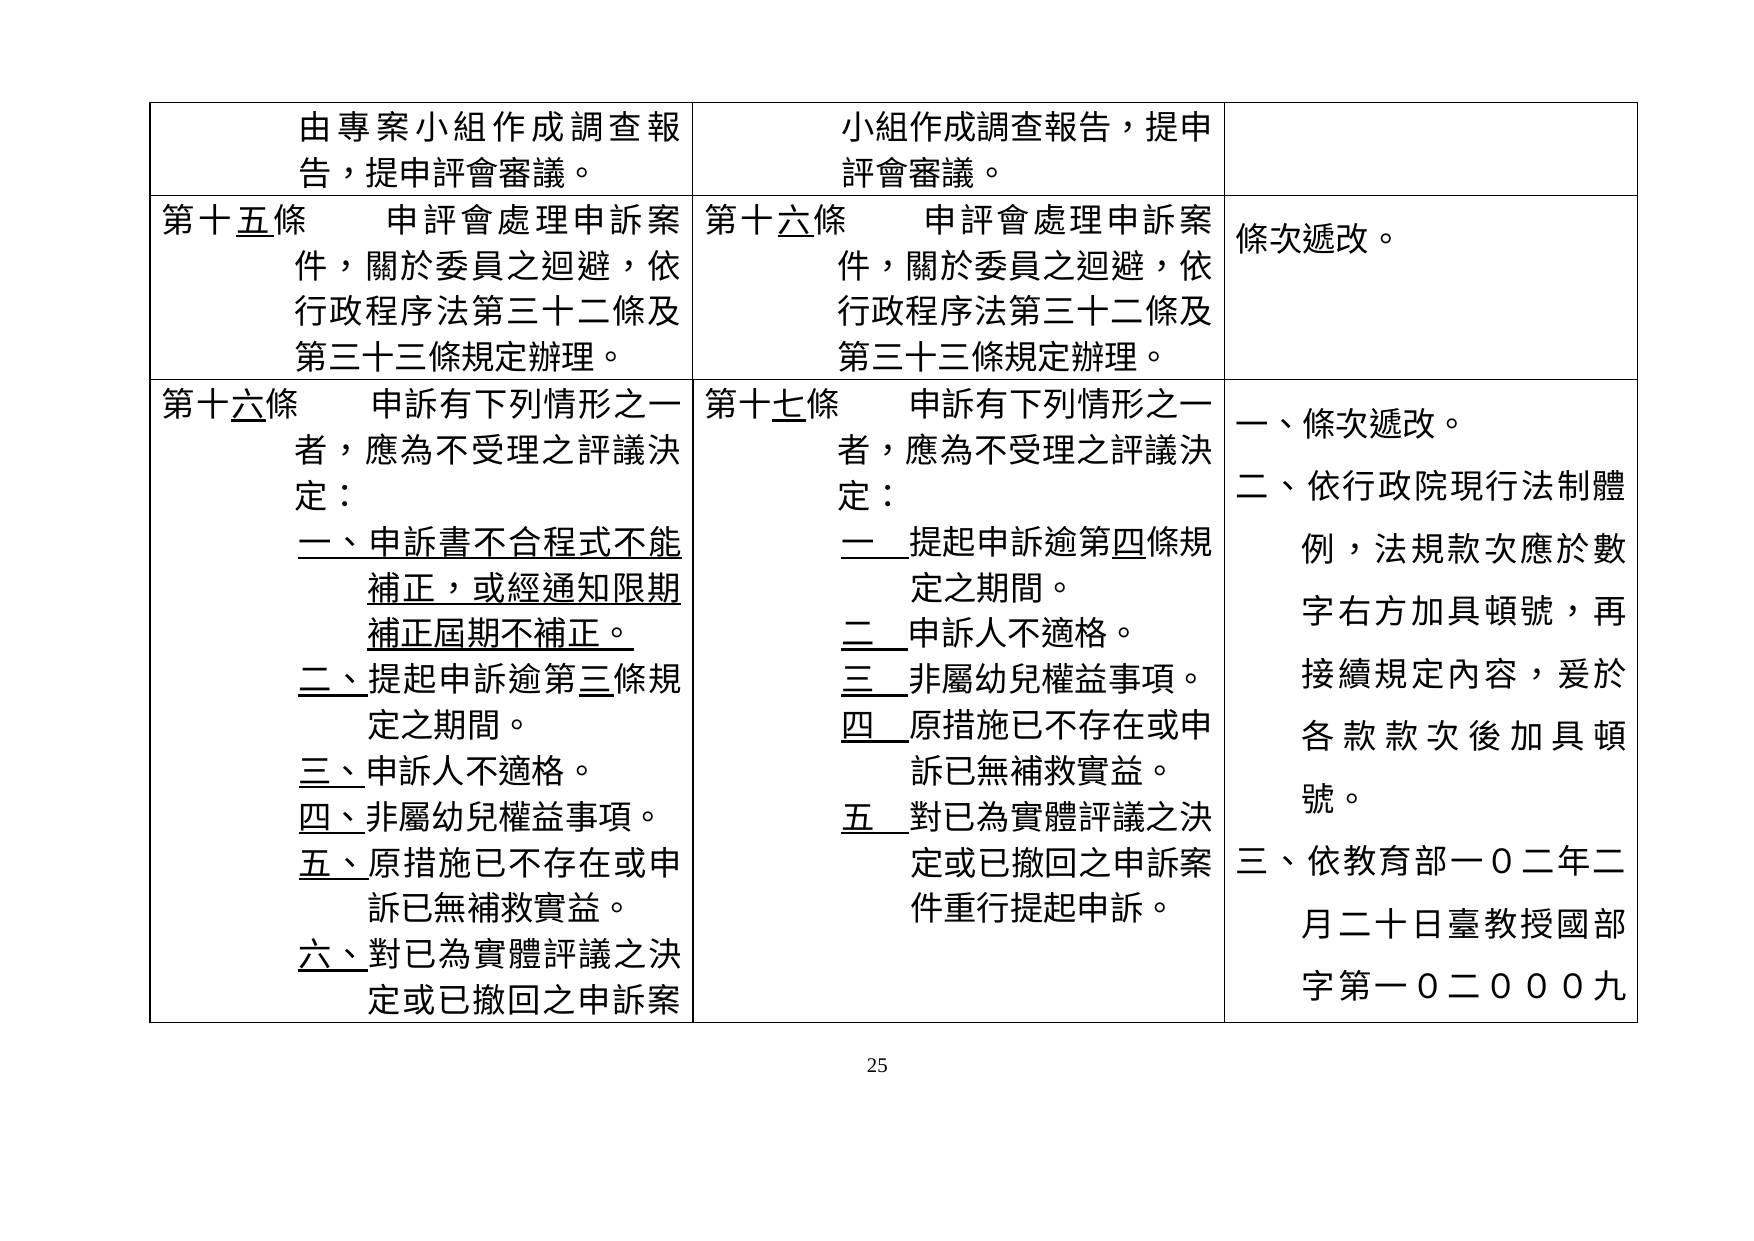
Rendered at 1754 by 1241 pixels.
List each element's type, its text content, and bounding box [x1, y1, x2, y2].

table_cell 條次遞改。 [1225, 196, 1637, 379]
table_cell 由專案小組作成調查報告，提申評會審議。 [151, 103, 692, 194]
table_cell 第十七條 申訴有下列情形之一者，應為不受理之評議決定： 一 提起申訴逾第四條規定之期間。 二 申訴人不適格。 三 非屬幼兒權益事項。 四 原措施已不存在或申訴已無補救實益。 五 對已為實體評議之決定或已撤回之申訴案件重行提起申訴。 [694, 380, 1224, 1022]
table_cell 小組作成調查報告，提申評會審議。 [693, 103, 1224, 194]
table_cell 第十六條 申訴有下列情形之一者，應為不受理之評議決定： 一、申訴書不合程式不能補正，或經通知限期補正屆期不補正。 二、提起申訴逾第三條規定之期間。 三、申訴人不適格。 四、非屬幼兒權益事項。 五、原措施已不存在或申訴已無補救實益。 六、對已為實體評議之決定或已撤回之申訴案 [151, 380, 692, 1022]
table_cell 第十五條 申評會處理申訴案件，關於委員之迴避，依行政程序法第三十二條及第三十三條規定辦理。 [151, 196, 692, 379]
table_cell 一、條次遞改。 二、依行政院現行法制體例，法規款次應於數字右方加具頓號，再接續規定內容，爰於各款款次後加具頓號。 三、依教育部一０二年二月二十日臺教授國部字第一０二０００九 [1225, 380, 1637, 1022]
table_cell [1225, 103, 1637, 194]
table_cell 第十六條 申評會處理申訴案件，關於委員之迴避，依行政程序法第三十二條及第三十三條規定辦理。 [693, 196, 1224, 379]
